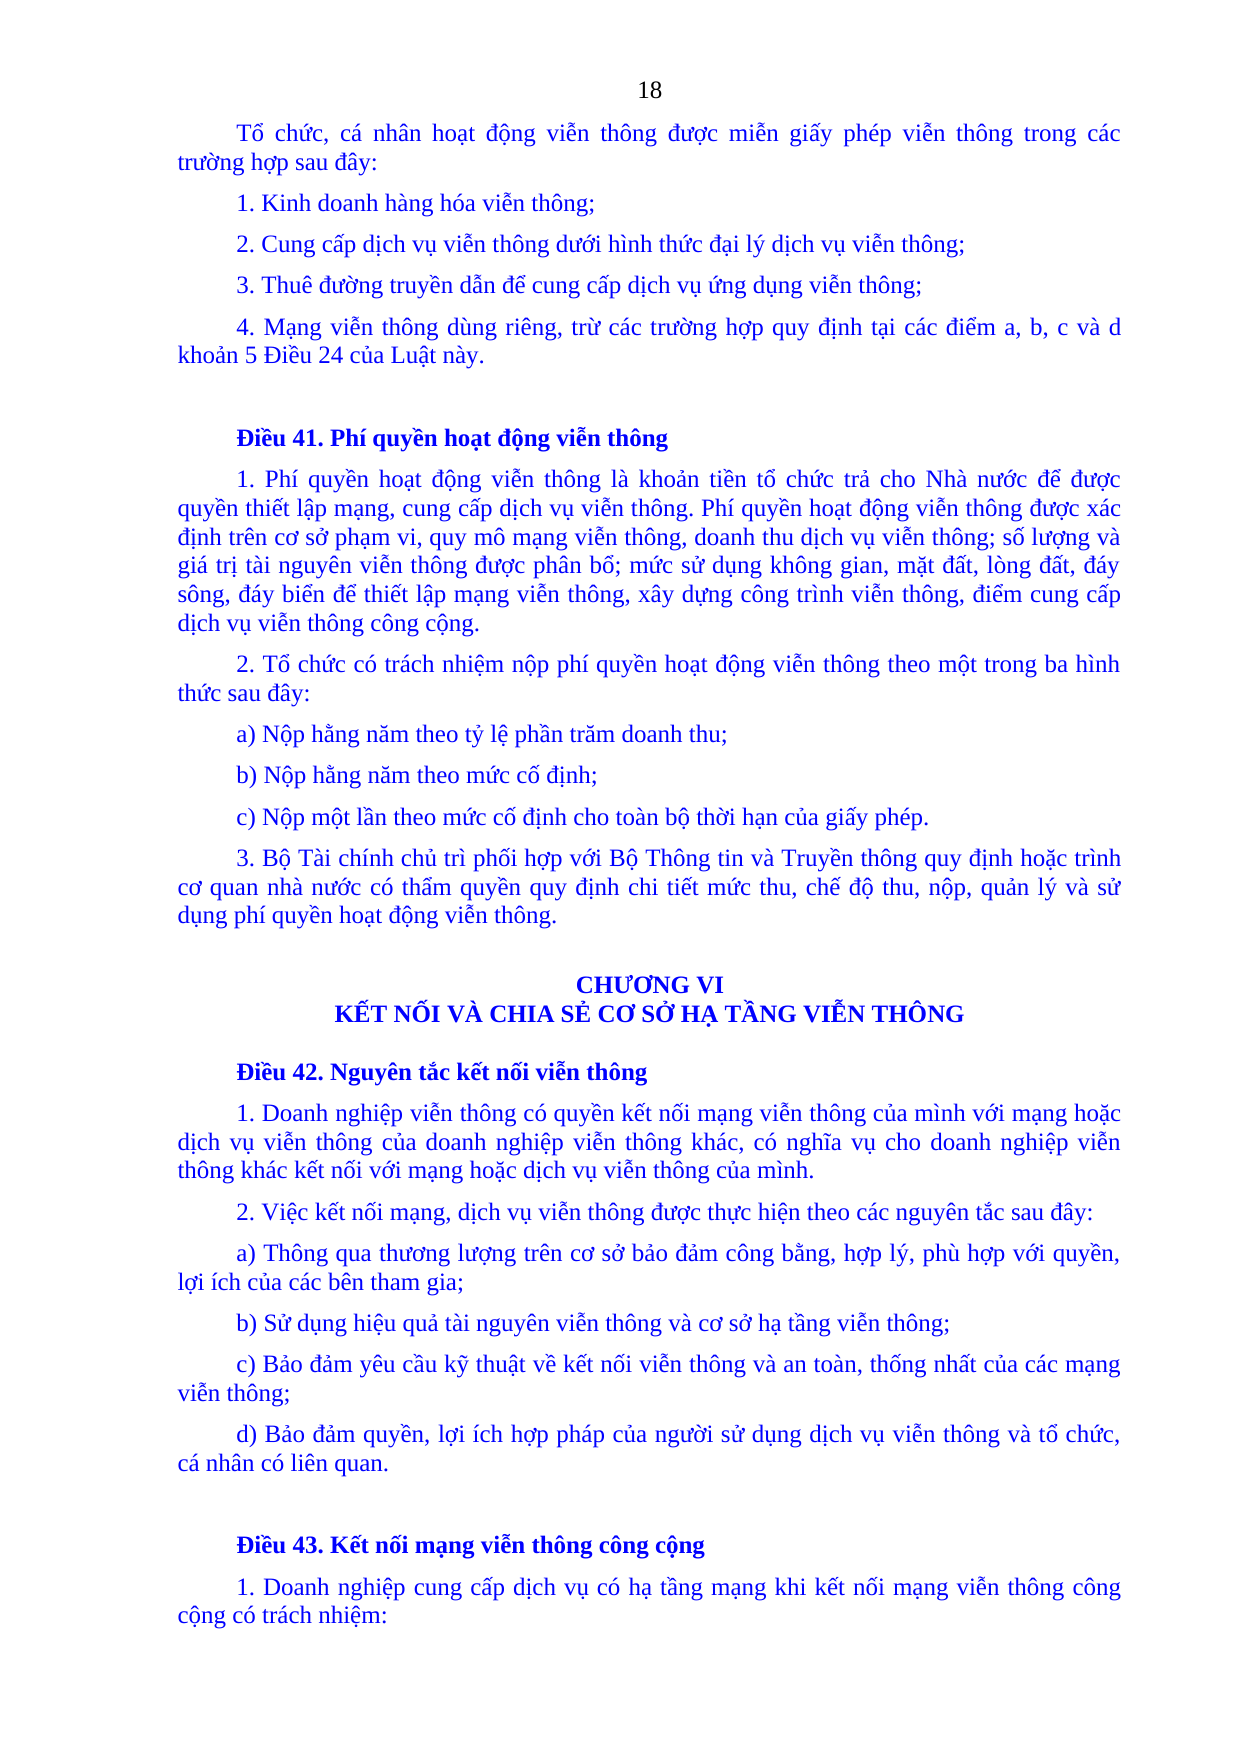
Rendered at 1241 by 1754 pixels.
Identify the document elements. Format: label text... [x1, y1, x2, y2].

text CHƯƠNG VI [177, 971, 1122, 999]
text KẾT NỐI VÀ CHIA SẺ CƠ SỞ HẠ TẦNG VIỄN THÔNG [177, 999, 1122, 1028]
text 1. Kinh doanh hàng hóa viễn thông; [177, 188, 1122, 217]
text b) Nộp hằng năm theo mức cố định; [177, 761, 1122, 789]
text 4. Mạng viễn thông dùng riêng, trừ các trường hợp quy định tại các điểm a, b, c và d khoản 5 Điều 24 của Luật này. [177, 312, 1122, 369]
text 2. Cung cấp dịch vụ viễn thông dưới hình thức đại lý dịch vụ viễn thông; [177, 229, 1122, 258]
text Tổ chức, cá nhân hoạt động viễn thông được miễn giấy phép viễn thông trong các trường hợp sau đây: [177, 118, 1122, 176]
text a) Thông qua thương lượng trên cơ sở bảo đảm công bằng, hợp lý, phù hợp với quyền, lợi ích của các bên tham gia; [177, 1238, 1122, 1296]
text 2. Tổ chức có trách nhiệm nộp phí quyền hoạt động viễn thông theo một trong ba hình thức sau đây: [177, 649, 1122, 707]
text 3. Bộ Tài chính chủ trì phối hợp với Bộ Thông tin và Truyền thông quy định hoặc trình cơ quan nhà nước có thẩm quyền quy định chi tiết mức thu, chế độ thu, nộp, quản lý và sử dụng phí quyền hoạt động viễn thông. [177, 843, 1122, 929]
text c) Bảo đảm yêu cầu kỹ thuật về kết nối viễn thông và an toàn, thống nhất của các mạng viễn thông; [177, 1349, 1122, 1407]
text 3. Thuê đường truyền dẫn để cung cấp dịch vụ ứng dụng viễn thông; [177, 271, 1122, 299]
text 1. Phí quyền hoạt động viễn thông là khoản tiền tổ chức trả cho Nhà nước để được quyền thiết lập mạng, cung cấp dịch vụ viễn thông. Phí quyền hoạt động viễn thông được xác định trên cơ sở phạm vi, quy mô mạng viễn thông, doanh thu dịch vụ viễn thông; số lượng và giá trị tài nguyên viễn thông được phân bổ; mức sử dụng không gian, mặt đất, lòng đất, đáy sông, đáy biển để thiết lập mạng viễn thông, xây dựng công trình viễn thông, điểm cung cấp dịch vụ viễn thông công cộng. [177, 464, 1122, 637]
text 1. Doanh nghiệp cung cấp dịch vụ có hạ tầng mạng khi kết nối mạng viễn thông công cộng có trách nhiệm: [177, 1572, 1122, 1629]
text Điều 43. Kết nối mạng viễn thông công cộng [177, 1531, 1122, 1559]
text Điều 41. Phí quyền hoạt động viễn thông [177, 423, 1122, 452]
text a) Nộp hằng năm theo tỷ lệ phần trăm doanh thu; [177, 719, 1122, 748]
text 1. Doanh nghiệp viễn thông có quyền kết nối mạng viễn thông của mình với mạng hoặc dịch vụ viễn thông của doanh nghiệp viễn thông khác, có nghĩa vụ cho doanh nghiệp viễn thông khác kết nối với mạng hoặc dịch vụ viễn thông của mình. [177, 1098, 1122, 1184]
text d) Bảo đảm quyền, lợi ích hợp pháp của người sử dụng dịch vụ viễn thông và tổ chức, cá nhân có liên quan. [177, 1419, 1122, 1477]
text 2. Việc kết nối mạng, dịch vụ viễn thông được thực hiện theo các nguyên tắc sau đây: [177, 1197, 1122, 1226]
text c) Nộp một lần theo mức cố định cho toàn bộ thời hạn của giấy phép. [177, 802, 1122, 831]
text b) Sử dụng hiệu quả tài nguyên viễn thông và cơ sở hạ tầng viễn thông; [177, 1308, 1122, 1337]
text Điều 42. Nguyên tắc kết nối viễn thông [177, 1057, 1122, 1086]
